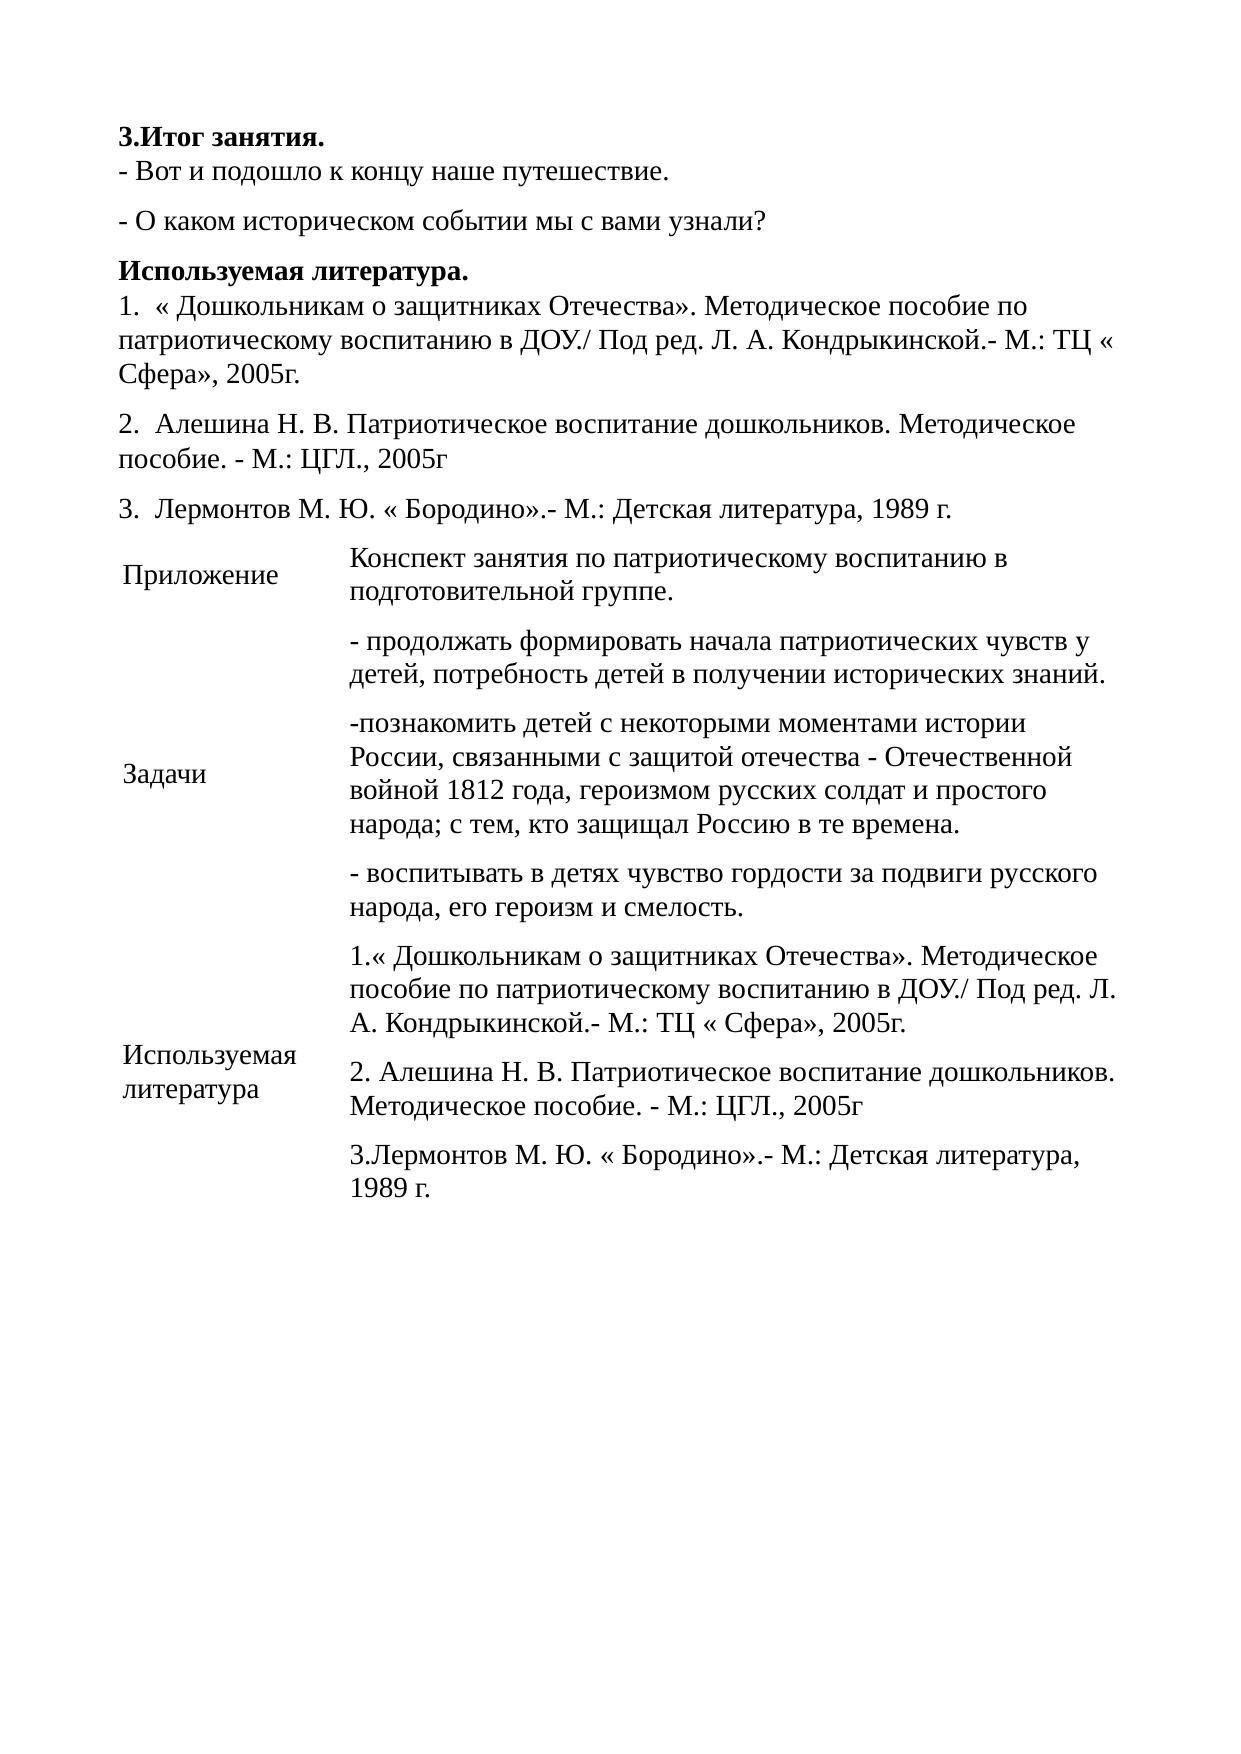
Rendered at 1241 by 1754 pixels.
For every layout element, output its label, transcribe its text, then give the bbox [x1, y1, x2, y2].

text 3. Лермонтов М. Ю. « Бородино».- М.: Детская литература, 1989 г. [118, 490, 1122, 524]
table_cell Используемая литература [118, 938, 345, 1219]
text 1. « Дошкольникам о защитниках Отечества». Методическое пособие по патриотическому воспитанию в ДОУ./ Под ред. Л. А. Кондрыкинской.- М.: ТЦ « Сфера», 2005г. [118, 287, 1122, 390]
table_cell - продолжать формировать начала патриотических чувств у детей, потребность детей в получении исторических знаний. -познакомить детей с некоторыми моментами истории России, связанными с защитой отечества - Отечественной войной 1812 года, героизмом русских солдат и простого народа; с тем, кто защищал Россию в те времена. - воспитывать в детях чувство гордости за подвиги русского народа, его героизм и смелость. [345, 623, 1122, 938]
table_header Конспект занятия по патриотическому воспитанию в подготовительной группе. [345, 540, 1122, 623]
table_cell 1.« Дошкольникам о защитниках Отечества». Методическое пособие по патриотическому воспитанию в ДОУ./ Под ред. Л. А. Кондрыкинской.- М.: ТЦ « Сфера», 2005г. 2. Алешина Н. В. Патриотическое воспитание дошкольников. Методическое пособие. - М.: ЦГЛ., 2005г 3.Лермонтов М. Ю. « Бородино».- М.: Детская литература, 1989 г. [345, 938, 1122, 1219]
table_header Приложение [118, 540, 345, 623]
text Используемая литература. [118, 252, 1122, 287]
table_cell Задачи [118, 623, 345, 938]
text - О каком историческом событии мы с вами узнали? [118, 202, 1122, 237]
text 3.Итог занятия. [118, 118, 1122, 152]
text 2. Алешина Н. В. Патриотическое воспитание дошкольников. Методическое пособие. - М.: ЦГЛ., 2005г [118, 406, 1122, 474]
text - Вот и подошло к концу наше путешествие. [118, 152, 1122, 187]
